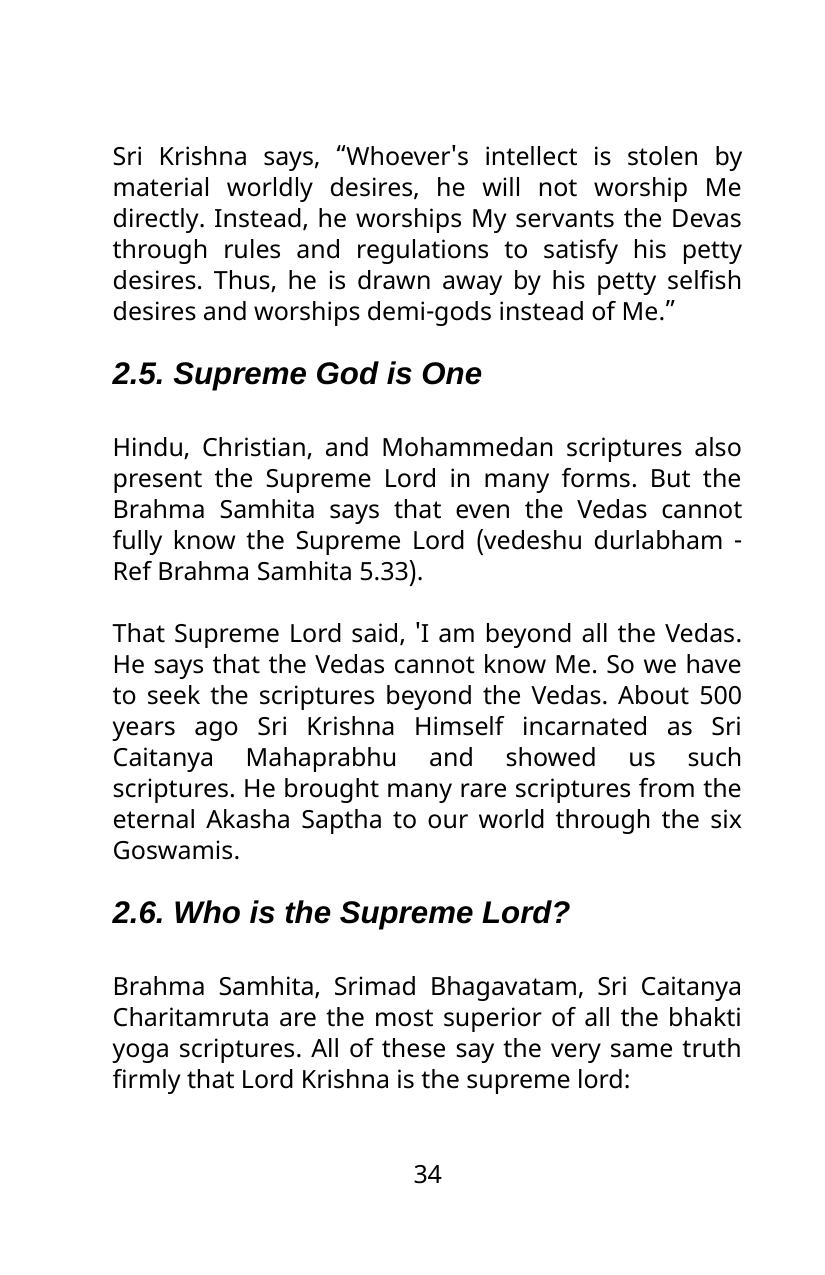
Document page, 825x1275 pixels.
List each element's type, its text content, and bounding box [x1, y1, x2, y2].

subtitle 2.6. Who is the Supreme Lord? [67, 894, 742, 930]
text Brahma Samhita, Srimad Bhagavatam, Sri Caitanya Charitamruta are the most superior of all the bhakti yoga scriptures. All of these say the very same truth firmly that Lord Krishna is the supreme lord: [112, 973, 742, 1097]
text Sri Krishna says, “Whoever's intellect is stolen by material worldly desires, he will not worship Me directly. Instead, he worships My servants the Devas through rules and regulations to satisfy his petty desires. Thus, he is drawn away by his petty selfish desires and worships demi-gods instead of Me.” [112, 143, 742, 330]
text Hindu, Christian, and Mohammedan scriptures also present the Supreme Lord in many forms. But the Brahma Samhita says that even the Vedas cannot fully know the Supreme Lord (vedeshu durlabham - Ref Brahma Samhita 5.33). [112, 434, 742, 589]
text That Supreme Lord said, 'I am beyond all the Vedas. He says that the Vedas cannot know Me. So we have to seek the scriptures beyond the Vedas. About 500 years ago Sri Krishna Himself incarnated as Sri Caitanya Mahaprabhu and showed us such scriptures. He brought many rare scriptures from the eternal Akasha Saptha to our world through the six Goswamis. [112, 621, 742, 869]
subtitle 2.5. Supreme God is One [67, 355, 742, 391]
